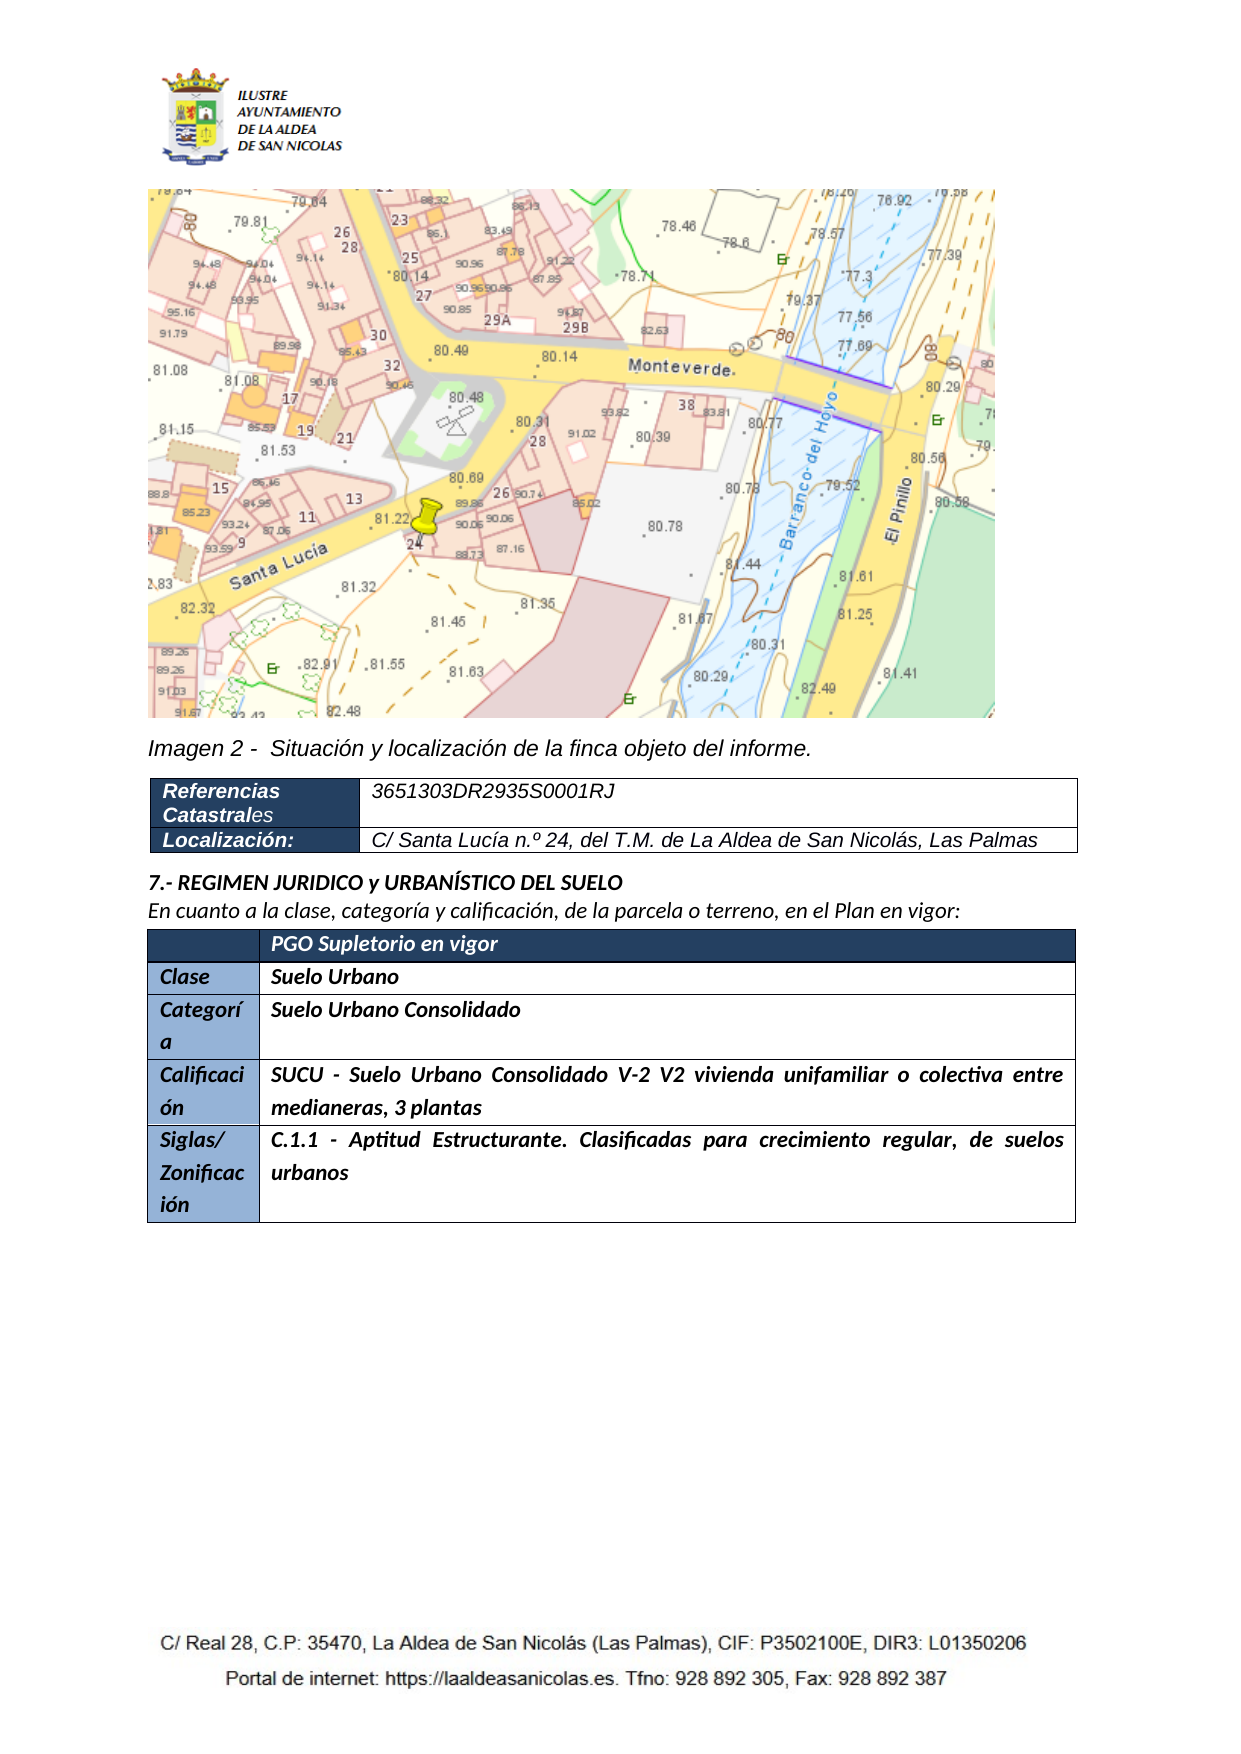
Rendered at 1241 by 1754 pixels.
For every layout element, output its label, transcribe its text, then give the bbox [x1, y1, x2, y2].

text Imagen 2 - Situación y localización de la finca objeto del informe.ASTRAL [148, 735, 1093, 762]
table_cell Suelo Urbano [260, 963, 1075, 994]
table_cell SUCU - Suelo Urbano Consolidado V-2 V2 vivienda unifamiliar o colectiva entre medianeras, 3 plantas [260, 1060, 1075, 1124]
table_cell Siglas/ Zonificación [148, 1126, 259, 1222]
table_cell Calificación [148, 1060, 259, 1124]
table_header 3651303DR2935S0001RJ [360, 779, 1077, 827]
table_cell Categoría [148, 995, 259, 1059]
table_header Referencias Catastrales [151, 779, 359, 827]
text En cuanto a la clase, categoría y calificación, de la parcela o terreno, en el Plan en vigor: [148, 896, 1093, 924]
table_cell C.1.1 - Aptitud Estructurante. Clasificadas para crecimiento regular, de suelos urbanos [260, 1126, 1075, 1222]
picture [149, 1627, 1034, 1694]
picture [148, 189, 995, 718]
table_cell Clase [148, 963, 259, 994]
table_header [148, 930, 259, 961]
text 7.- REGIMEN JURIDICO y URBANÍSTICO DEL SUELO [148, 868, 1093, 896]
table_header PGO Supletorio en vigor [260, 930, 1075, 961]
table_cell Localización: [151, 828, 359, 852]
picture [148, 60, 358, 173]
table_cell C/ Santa Lucía n.º 24, del T.M. de La Aldea de San Nicolás, Las Palmas [360, 828, 1077, 852]
table_cell Suelo Urbano Consolidado [260, 995, 1075, 1059]
